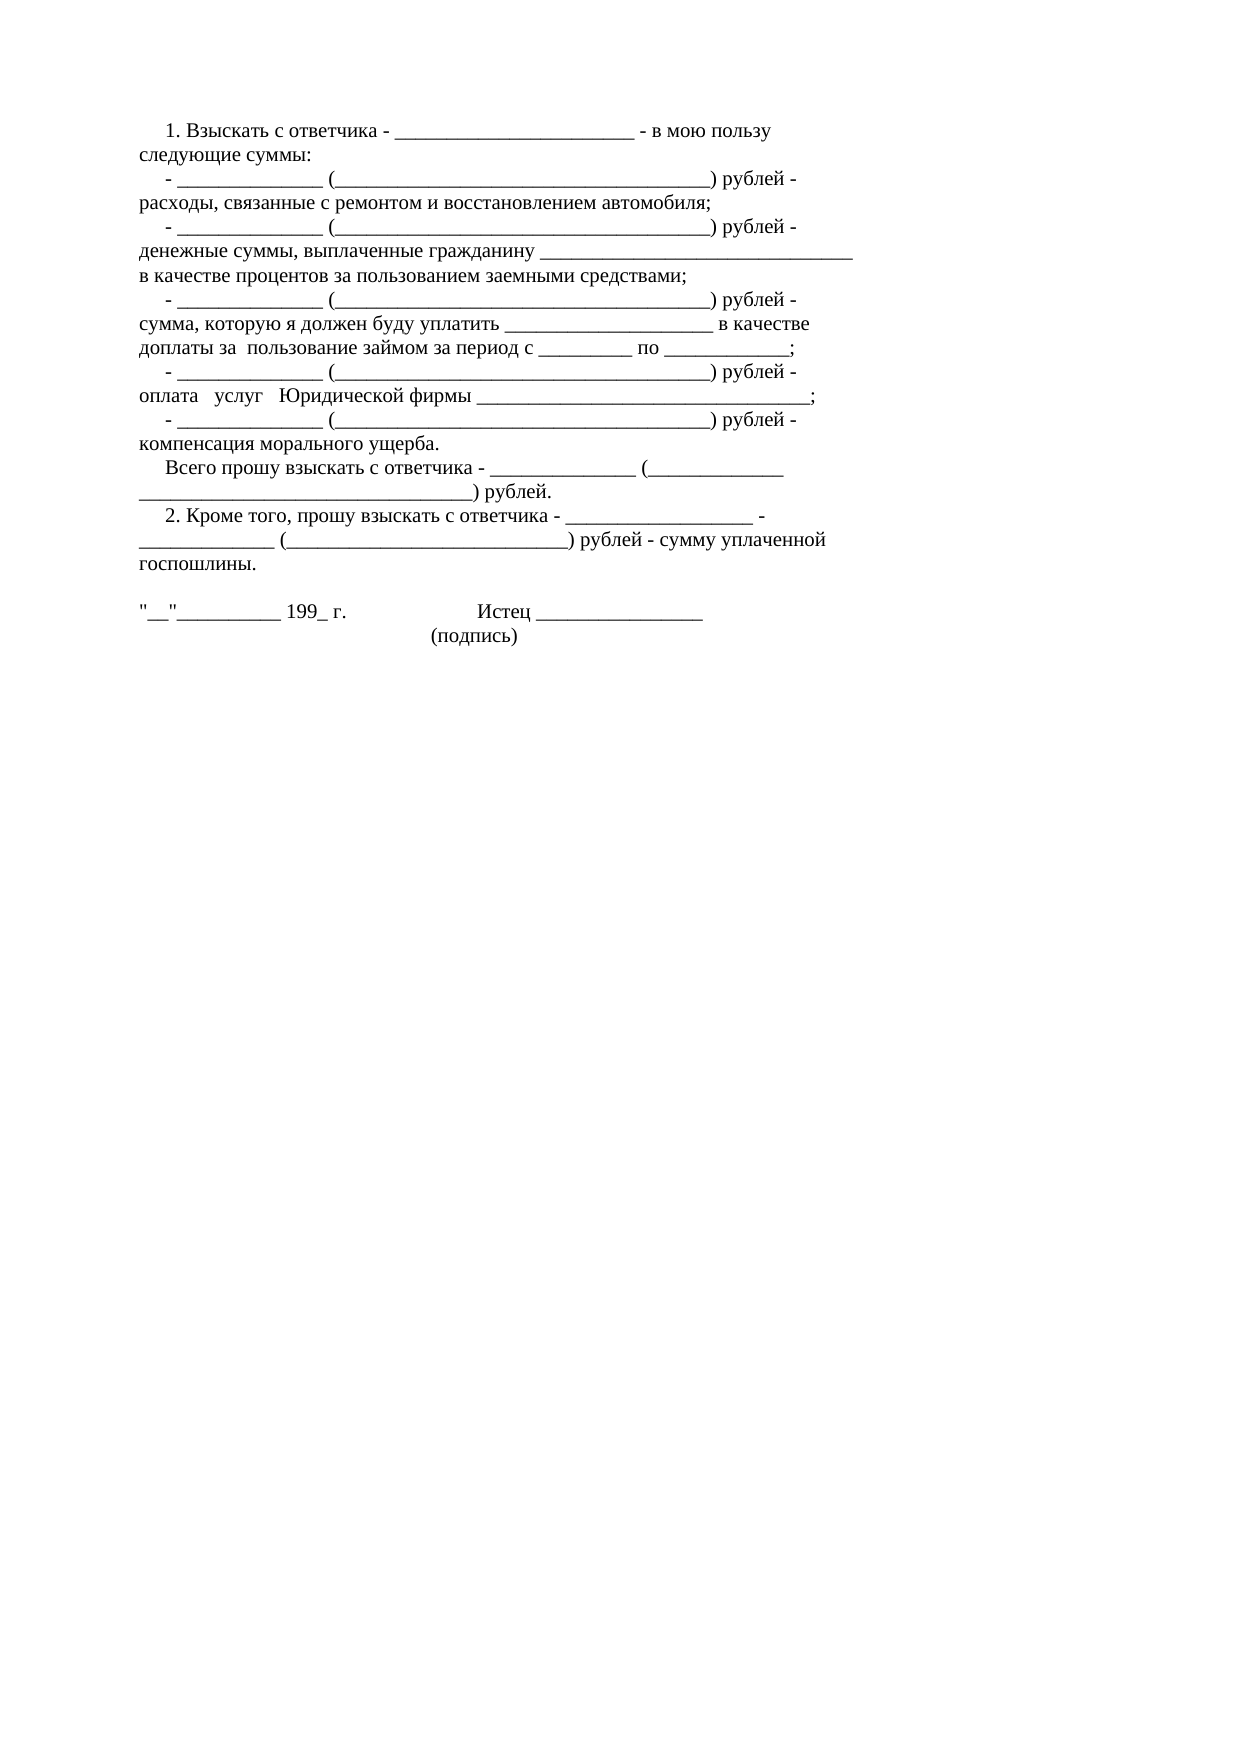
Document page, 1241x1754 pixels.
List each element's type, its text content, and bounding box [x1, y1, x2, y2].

text - ______________ (____________________________________) рублей - [118, 287, 1122, 311]
text - ______________ (____________________________________) рублей - [118, 407, 1122, 431]
text ________________________________) рублей. [118, 479, 1122, 503]
text сумма, которую я должен буду уплатить ____________________ в качестве [118, 311, 1122, 335]
text следующие суммы: [118, 142, 1122, 166]
text - ______________ (____________________________________) рублей - [118, 359, 1122, 383]
text денежные суммы, выплаченные гражданину ______________________________ [118, 238, 1122, 262]
text "__"__________ 199_ г. Истец ________________ [118, 599, 1122, 623]
text - ______________ (____________________________________) рублей - [118, 166, 1122, 190]
text госпошлины. [118, 551, 1122, 575]
text (подпись) [118, 623, 1122, 647]
text - ______________ (____________________________________) рублей - [118, 214, 1122, 238]
text компенсация морального ущерба. [118, 431, 1122, 455]
text _____________ (___________________________) рублей - сумму уплаченной [118, 527, 1122, 551]
text оплата услуг Юридической фирмы ________________________________; [118, 383, 1122, 407]
text доплаты за пользование займом за период с _________ по ____________; [118, 335, 1122, 359]
text 1. Взыскать с ответчика - _______________________ - в мою пользу [118, 118, 1122, 142]
text в качестве процентов за пользованием заемными средствами; [118, 262, 1122, 287]
text Всего прошу взыскать с ответчика - ______________ (_____________ [118, 455, 1122, 479]
text 2. Кроме того, прошу взыскать с ответчика - __________________ - [118, 503, 1122, 527]
text расходы, связанные с ремонтом и восстановлением автомобиля; [118, 190, 1122, 214]
